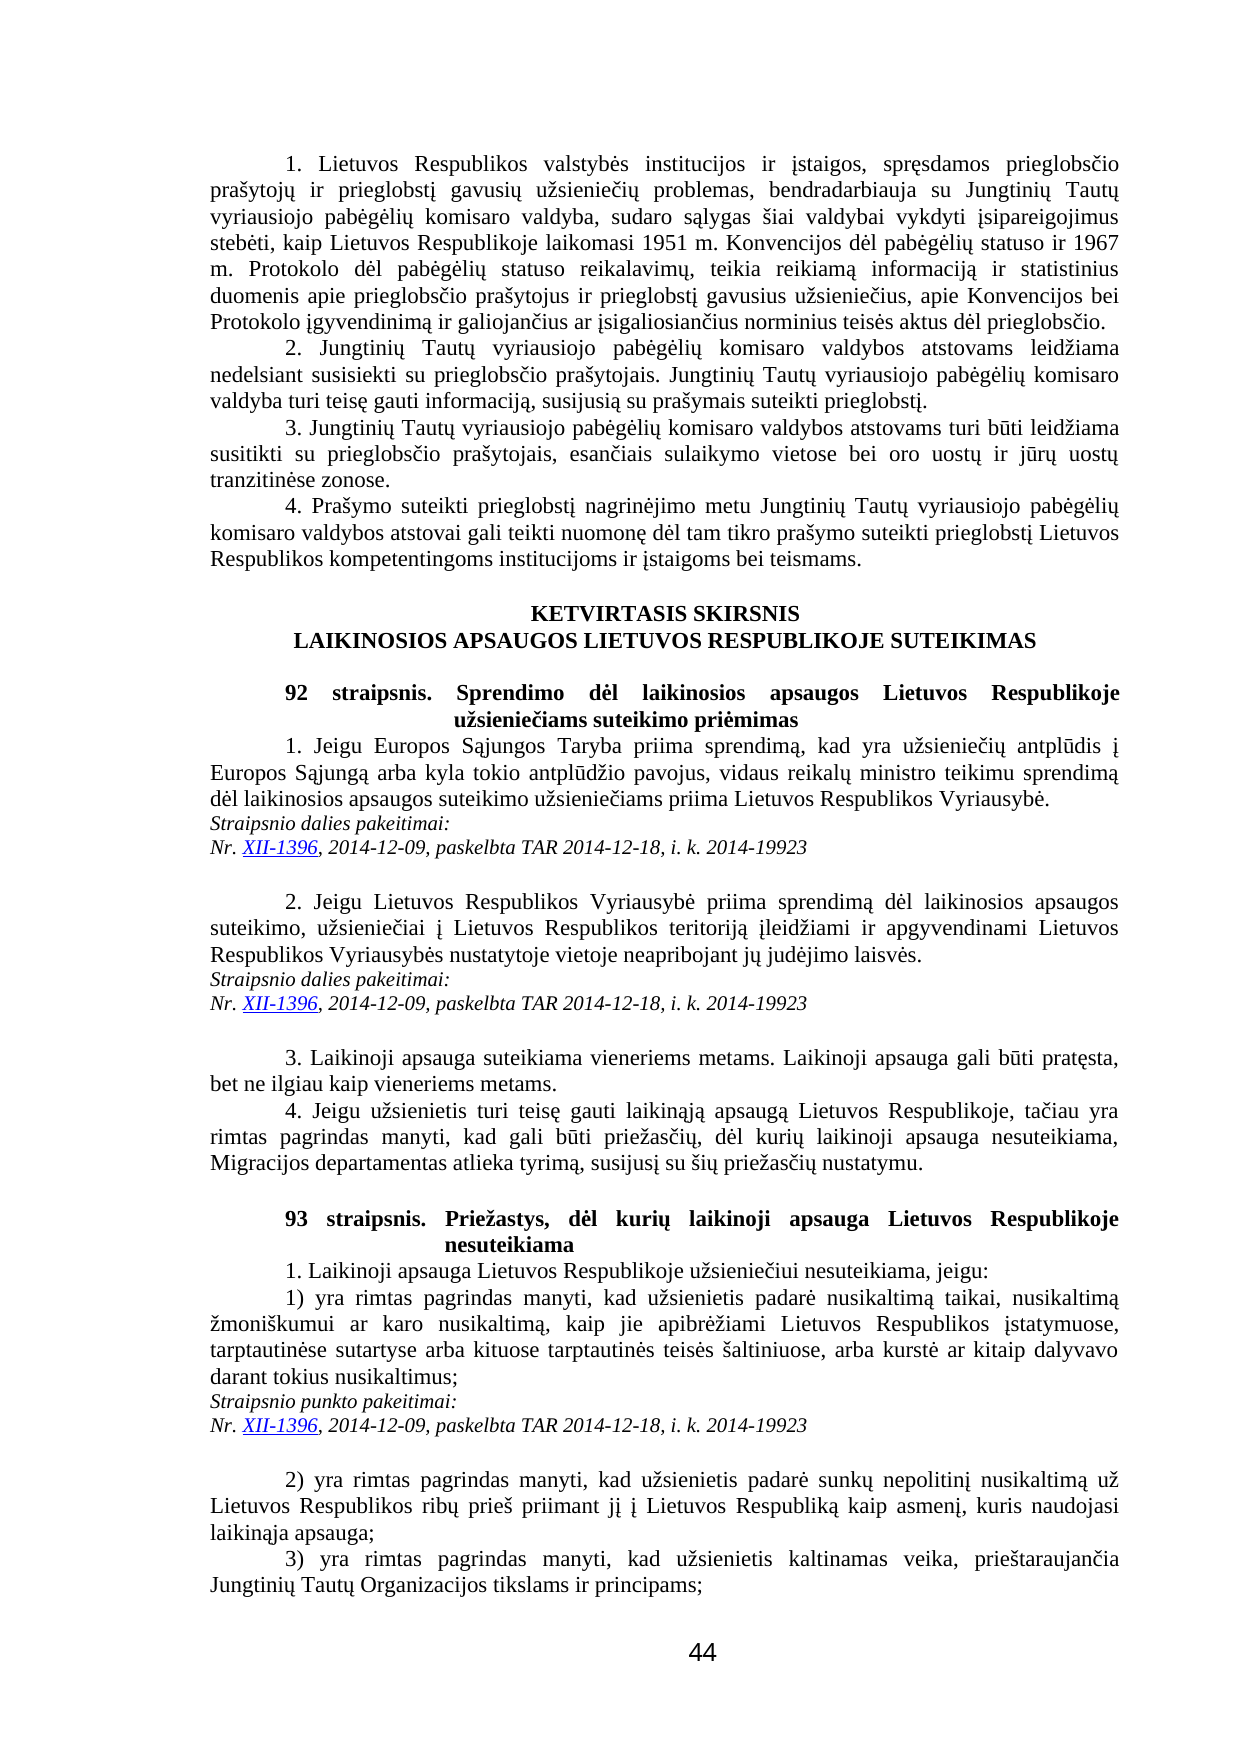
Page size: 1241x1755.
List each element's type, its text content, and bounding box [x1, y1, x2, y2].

text 3. Laikinoji apsauga suteikiama vieneriems metams. Laikinoji apsauga gali būti pratęsta, bet ne ilgiau kaip vieneriems metams. [210, 1044, 1120, 1097]
text 1. Lietuvos Respublikos valstybės institucijos ir įstaigos, spręsdamos prieglobsčio prašytojų ir prieglobstį gavusių užsieniečių problemas, bendradarbiauja su Jungtinių Tautų vyriausiojo pabėgėlių komisaro valdyba, sudaro sąlygas šiai valdybai vykdyti įsipareigojimus stebėti, kaip Lietuvos Respublikoje laikomasi 1951 m. Konvencijos dėl pabėgėlių statuso ir 1967 m. Protokolo dėl pabėgėlių statuso reikalavimų, teikia reikiamą informaciją ir statistinius duomenis apie prieglobsčio prašytojus ir prieglobstį gavusius užsieniečius, apie Konvencijos bei Protokolo įgyvendinimą ir galiojančius ar įsigaliosiančius norminius teisės aktus dėl prieglobsčio. [210, 150, 1120, 334]
text 3) yra rimtas pagrindas manyti, kad užsienietis kaltinamas veika, prieštaraujančia Jungtinių Tautų Organizacijos tikslams ir principams; [210, 1545, 1120, 1598]
text 2. Jungtinių Tautų vyriausiojo pabėgėlių komisaro valdybos atstovams leidžiama nedelsiant susisiekti su prieglobsčio prašytojais. Jungtinių Tautų vyriausiojo pabėgėlių komisaro valdyba turi teisę gauti informaciją, susijusią su prašymais suteikti prieglobstį. [210, 334, 1120, 413]
text 1. Jeigu Europos Sąjungos Taryba priima sprendimą, kad yra užsieniečių antplūdis į Europos Sąjungą arba kyla tokio antplūdžio pavojus, vidaus reikalų ministro teikimu sprendimą dėl laikinosios apsaugos suteikimo užsieniečiams priima Lietuvos Respublikos Vyriausybė. [210, 732, 1120, 811]
text 4. Prašymo suteikti prieglobstį nagrinėjimo metu Jungtinių Tautų vyriausiojo pabėgėlių komisaro valdybos atstovai gali teikti nuomonę dėl tam tikro prašymo suteikti prieglobstį Lietuvos Respublikos kompetentingoms institucijoms ir įstaigoms bei teismams. [210, 493, 1120, 572]
text 2. Jeigu Lietuvos Respublikos Vyriausybė priima sprendimą dėl laikinosios apsaugos suteikimo, užsieniečiai į Lietuvos Respublikos teritoriją įleidžiami ir apgyvendinami Lietuvos Respublikos Vyriausybės nustatytoje vietoje neapribojant jų judėjimo laisvės. [210, 888, 1120, 967]
text 92 straipsnis. Sprendimo dėl laikinosios apsaugos Lietuvos Respublikoje užsieniečiams suteikimo priėmimas [285, 679, 1120, 732]
text LAIKINOSIOS APSAUGOS LIETUVOS RESPUBLIKOJE SUTEIKIMAS [210, 627, 1120, 653]
text 93 straipsnis. Priežastys, dėl kurių laikinoji apsauga Lietuvos Respublikoje nesuteikiama [285, 1204, 1120, 1257]
text 1) yra rimtas pagrindas manyti, kad užsienietis padarė nusikaltimą taikai, nusikaltimą žmoniškumui ar karo nusikaltimą, kaip jie apibrėžiami Lietuvos Respublikos įstatymuose, tarptautinėse sutartyse arba kituose tarptautinės teisės šaltiniuose, arba kurstė ar kitaip dalyvavo darant tokius nusikaltimus; [210, 1284, 1120, 1389]
text Nr. XII-1396, 2014-12-09, paskelbta TAR 2014-12-18, i. k. 2014-19923 [210, 1413, 1120, 1437]
text 3. Jungtinių Tautų vyriausiojo pabėgėlių komisaro valdybos atstovams turi būti leidžiama susitikti su prieglobsčio prašytojais, esančiais sulaikymo vietose bei oro uostų ir jūrų uostų tranzitinėse zonose. [210, 413, 1120, 493]
text 2) yra rimtas pagrindas manyti, kad užsienietis padarė sunkų nepolitinį nusikaltimą už Lietuvos Respublikos ribų prieš priimant jį į Lietuvos Respubliką kaip asmenį, kuris naudojasi laikinąja apsauga; [210, 1466, 1120, 1545]
text 1. Laikinoji apsauga Lietuvos Respublikoje užsieniečiui nesuteikiama, jeigu: [210, 1257, 1120, 1284]
text Nr. XII-1396, 2014-12-09, paskelbta TAR 2014-12-18, i. k. 2014-19923 [210, 835, 1120, 859]
text Straipsnio dalies pakeitimai: [210, 967, 1120, 991]
text Nr. XII-1396, 2014-12-09, paskelbta TAR 2014-12-18, i. k. 2014-19923 [210, 991, 1120, 1015]
text Straipsnio punkto pakeitimai: [210, 1389, 1120, 1413]
text Straipsnio dalies pakeitimai: [210, 811, 1120, 835]
text 4. Jeigu užsienietis turi teisę gauti laikinąją apsaugą Lietuvos Respublikoje, tačiau yra rimtas pagrindas manyti, kad gali būti priežasčių, dėl kurių laikinoji apsauga nesuteikiama, Migracijos departamentas atlieka tyrimą, susijusį su šių priežasčių nustatymu. [210, 1097, 1120, 1176]
subtitle KETVIRTASIS SKIRSNIS [210, 600, 1120, 627]
